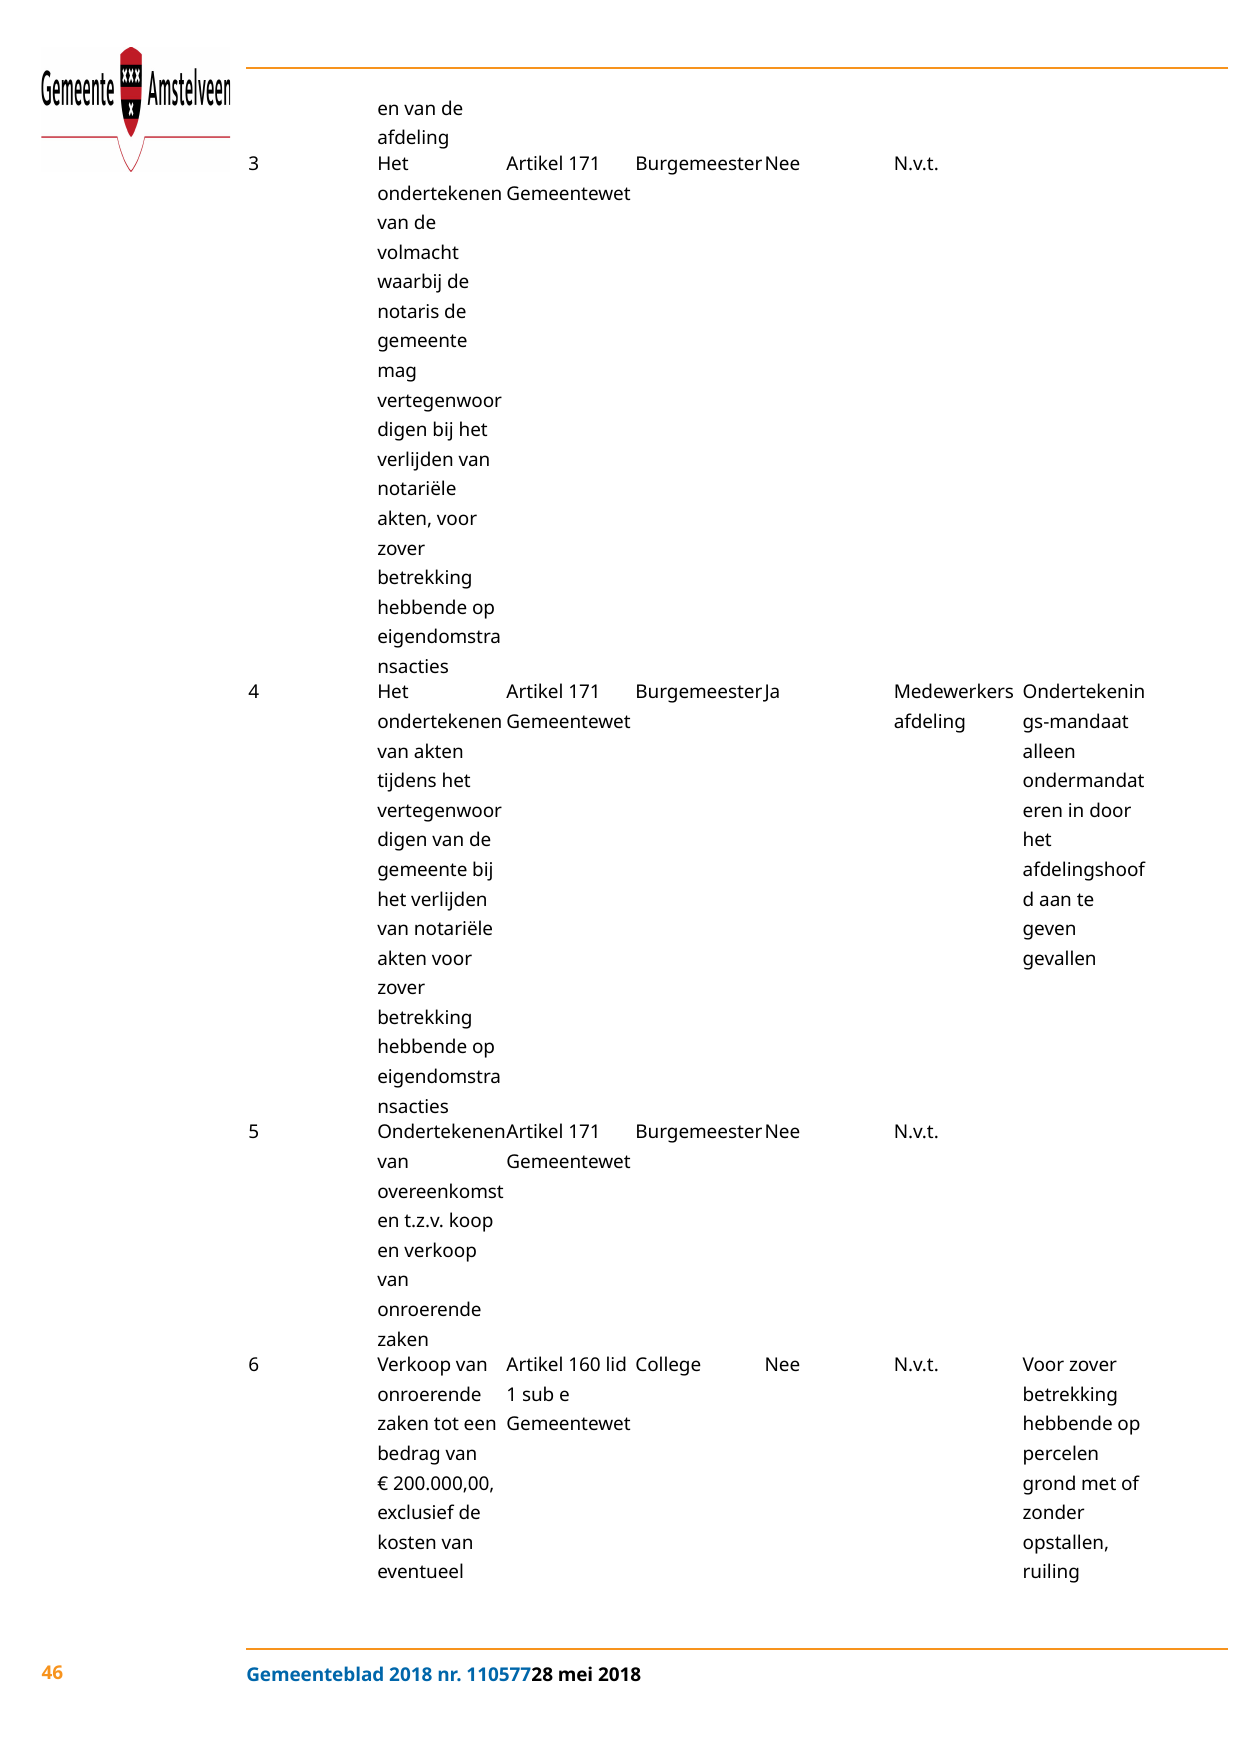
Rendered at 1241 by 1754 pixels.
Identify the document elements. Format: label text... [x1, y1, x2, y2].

table_cell 5 [248, 1119, 377, 1351]
table_cell Ondertekenen van overeenkomsten t.z.v. koop en verkoop van onroerende zaken [377, 1119, 506, 1351]
table_cell N.v.t. [894, 150, 1022, 679]
table_cell Burgemeester [635, 679, 764, 1119]
table_cell [1023, 1119, 1152, 1351]
table_cell [1023, 150, 1152, 679]
table_cell Burgemeester [635, 1119, 764, 1351]
picture [41, 47, 231, 172]
table_cell Artikel 171 Gemeentewet [506, 150, 635, 679]
table_cell [635, 95, 764, 150]
table_cell Artikel 160 lid 1 sub e Gemeentewet [506, 1351, 635, 1584]
table_cell Burgemeester [635, 150, 764, 679]
table_cell [764, 95, 893, 150]
table_cell Het ondertekenen van akten tijdens het vertegenwoordigen van de gemeente bij het verlijden van notariële akten voor zover betrekking hebbende op eigendomstransacties [377, 679, 506, 1119]
table_cell [248, 95, 377, 150]
table_cell Ja [764, 679, 893, 1119]
table_cell Medewerkers afdeling [894, 679, 1022, 1119]
table_cell 4 [248, 679, 377, 1119]
table_cell [1023, 95, 1152, 150]
table_cell en van de afdeling [377, 95, 506, 150]
table_cell Nee [764, 1351, 893, 1584]
table_cell College [635, 1351, 764, 1584]
table_cell Ondertekenings-mandaat alleen ondermandateren in door het afdelingshoofd aan te geven gevallen [1023, 679, 1152, 1119]
table_cell Verkoop van onroerende zaken tot een bedrag van € 200.000,00, exclusief de kosten van eventueel [377, 1351, 506, 1584]
table_cell Nee [764, 1119, 893, 1351]
table_cell Voor zover betrekking hebbende op percelen grond met of zonder opstallen, ruiling [1023, 1351, 1152, 1584]
table_cell N.v.t. [894, 1351, 1022, 1584]
table_cell N.v.t. [894, 1119, 1022, 1351]
table_cell Het ondertekenen van de volmacht waarbij de notaris de gemeente mag vertegenwoordigen bij het verlijden van notariële akten, voor zover betrekking hebbende op eigendomstransacties [377, 150, 506, 679]
table_cell Artikel 171 Gemeentewet [506, 679, 635, 1119]
table_cell Nee [764, 150, 893, 679]
table_cell [894, 95, 1022, 150]
table_cell Artikel 171 Gemeentewet [506, 1119, 635, 1351]
table_cell 6 [248, 1351, 377, 1584]
table_cell 3 [248, 150, 377, 679]
table_cell [506, 95, 635, 150]
